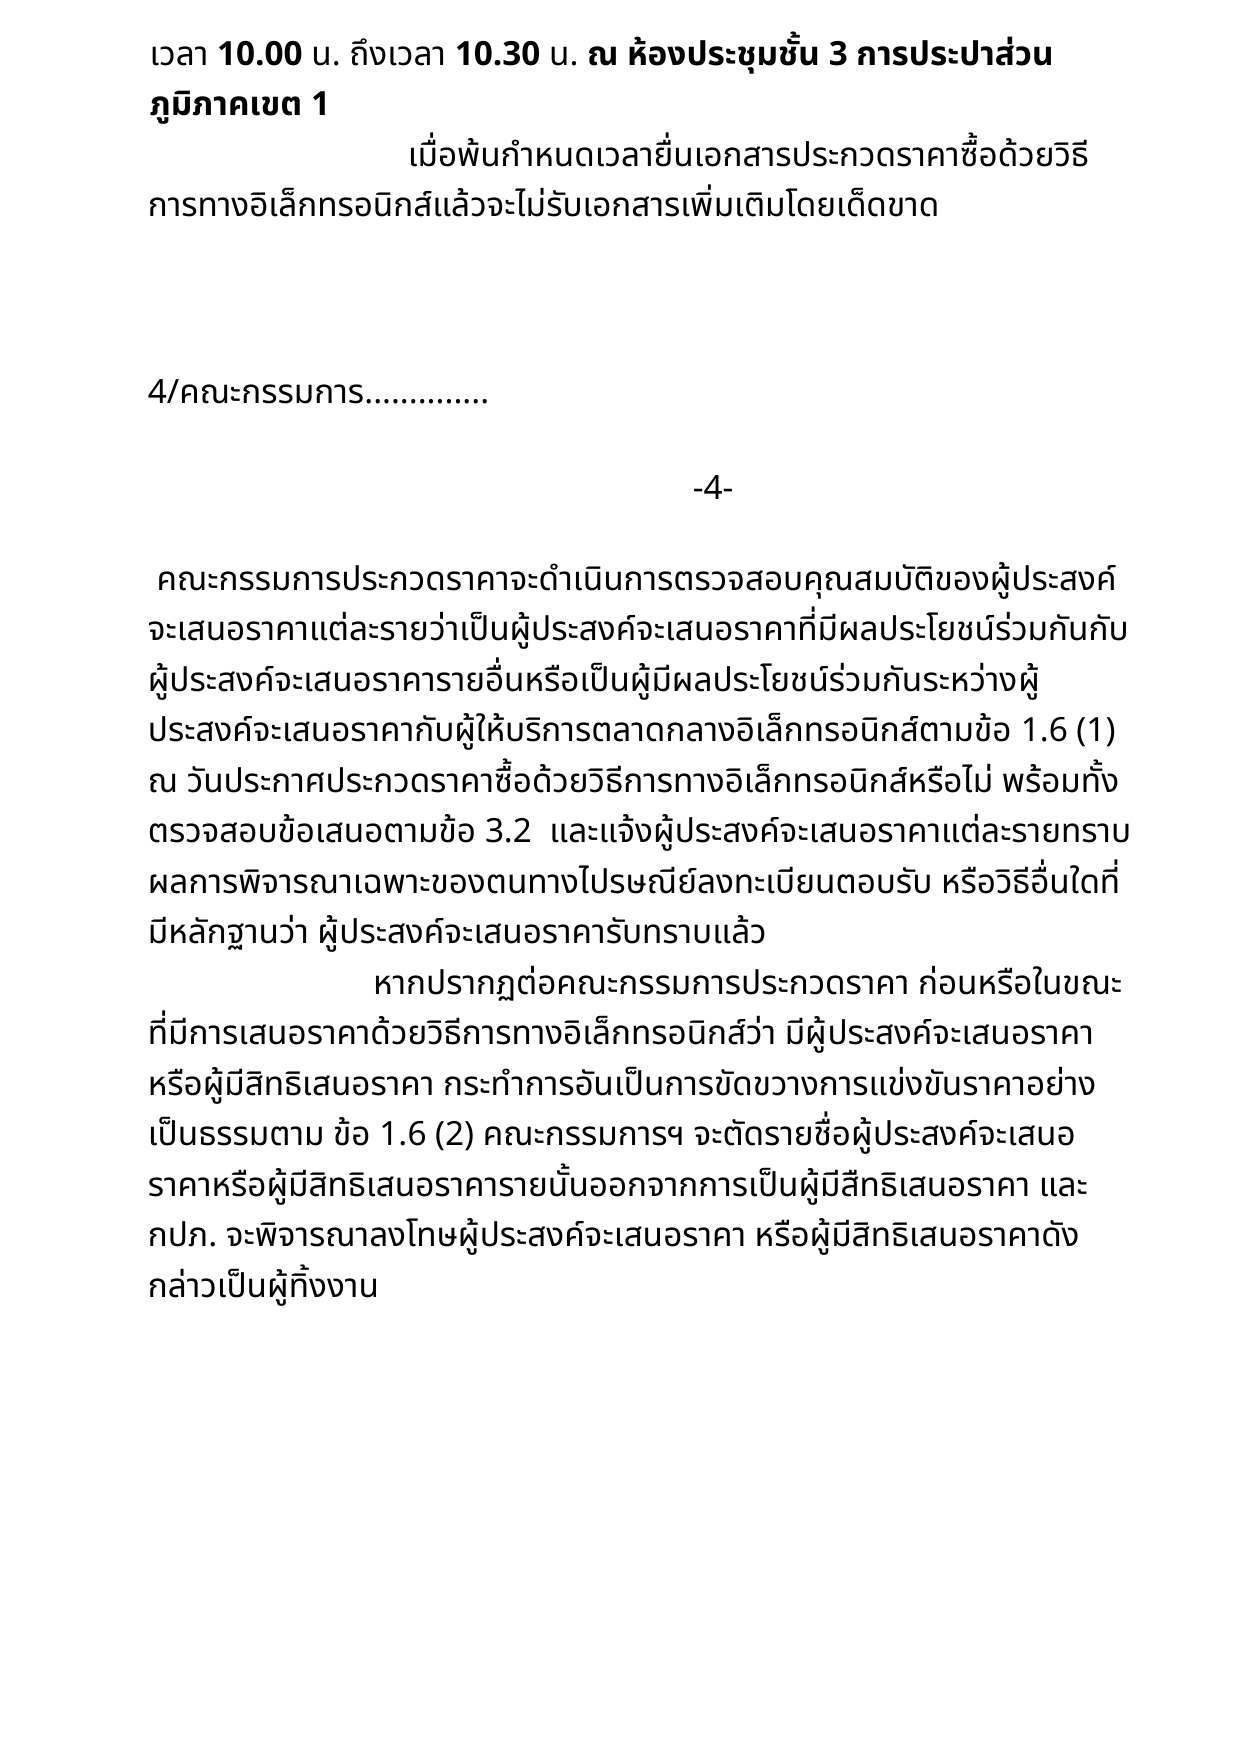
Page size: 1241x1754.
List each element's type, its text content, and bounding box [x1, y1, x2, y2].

text เมื่อพ้นกำหนดเวลายื่นเอกสารประกวดราคาซื้อด้วยวิธีการทางอิเล็กทรอนิกส์แล้วจะไม่รับเอกสารเพิ่มเติมโดยเด็ดขาด [148, 131, 1137, 232]
text เวลา 10.00 น. ถึงเวลา 10.30 น. ณ ห้องประชุมชั้น 3 การประปาส่วนภูมิภาคเขต 1 [149, 29, 1137, 131]
text คณะกรรมการประกวดราคาจะดำเนินการตรวจสอบคุณสมบัติของผู้ประสงค์จะเสนอราคาแต่ละรายว่าเป็นผู้ประสงค์จะเสนอราคาที่มีผลประโยชน์ร่วมกันกับผู้ประสงค์จะเสนอราคารายอื่นหรือเป็นผู้มีผลประโยชน์ร่วมกันระหว่างผู้ประสงค์จะเสนอราคากับผู้ให้บริการตลาดกลางอิเล็กทรอนิกส์ตามข้อ 1.6 (1) ณ วันประกาศประกวดราคาซื้อด้วยวิธีการทางอิเล็กทรอนิกส์หรือไม่ พร้อมทั้งตรวจสอบข้อเสนอตามข้อ 3.2 และแจ้งผู้ประสงค์จะเสนอราคาแต่ละรายทราบผลการพิจารณาเฉพาะของตนทางไปรษณีย์ลงทะเบียนตอบรับ หรือวิธีอื่นใดที่มีหลักฐานว่า ผู้ประสงค์จะเสนอราคารับทราบแล้ว [148, 555, 1137, 959]
text 4/คณะกรรมการ.............. [148, 322, 1137, 418]
text -4- [148, 464, 1137, 509]
text หากปรากฏต่อคณะกรรมการประกวดราคา ก่อนหรือในขณะที่มีการเสนอราคาด้วยวิธีการทางอิเล็กทรอนิกส์ว่า มีผู้ประสงค์จะเสนอราคาหรือผู้มีสิทธิเสนอราคา กระทำการอันเป็นการขัดขวางการแข่งขันราคาอย่างเป็นธรรมตาม ข้อ 1.6 (2) คณะกรรมการฯ จะตัดรายชื่อผู้ประสงค์จะเสนอราคาหรือผู้มีสิทธิเสนอราคารายนั้นออกจากการเป็นผู้มีสืทธิเสนอราคา และ กปภ. จะพิจารณาลงโทษผู้ประสงค์จะเสนอราคา หรือผู้มีสิทธิเสนอราคาดังกล่าวเป็นผู้ทิ้งงาน [148, 959, 1137, 1312]
